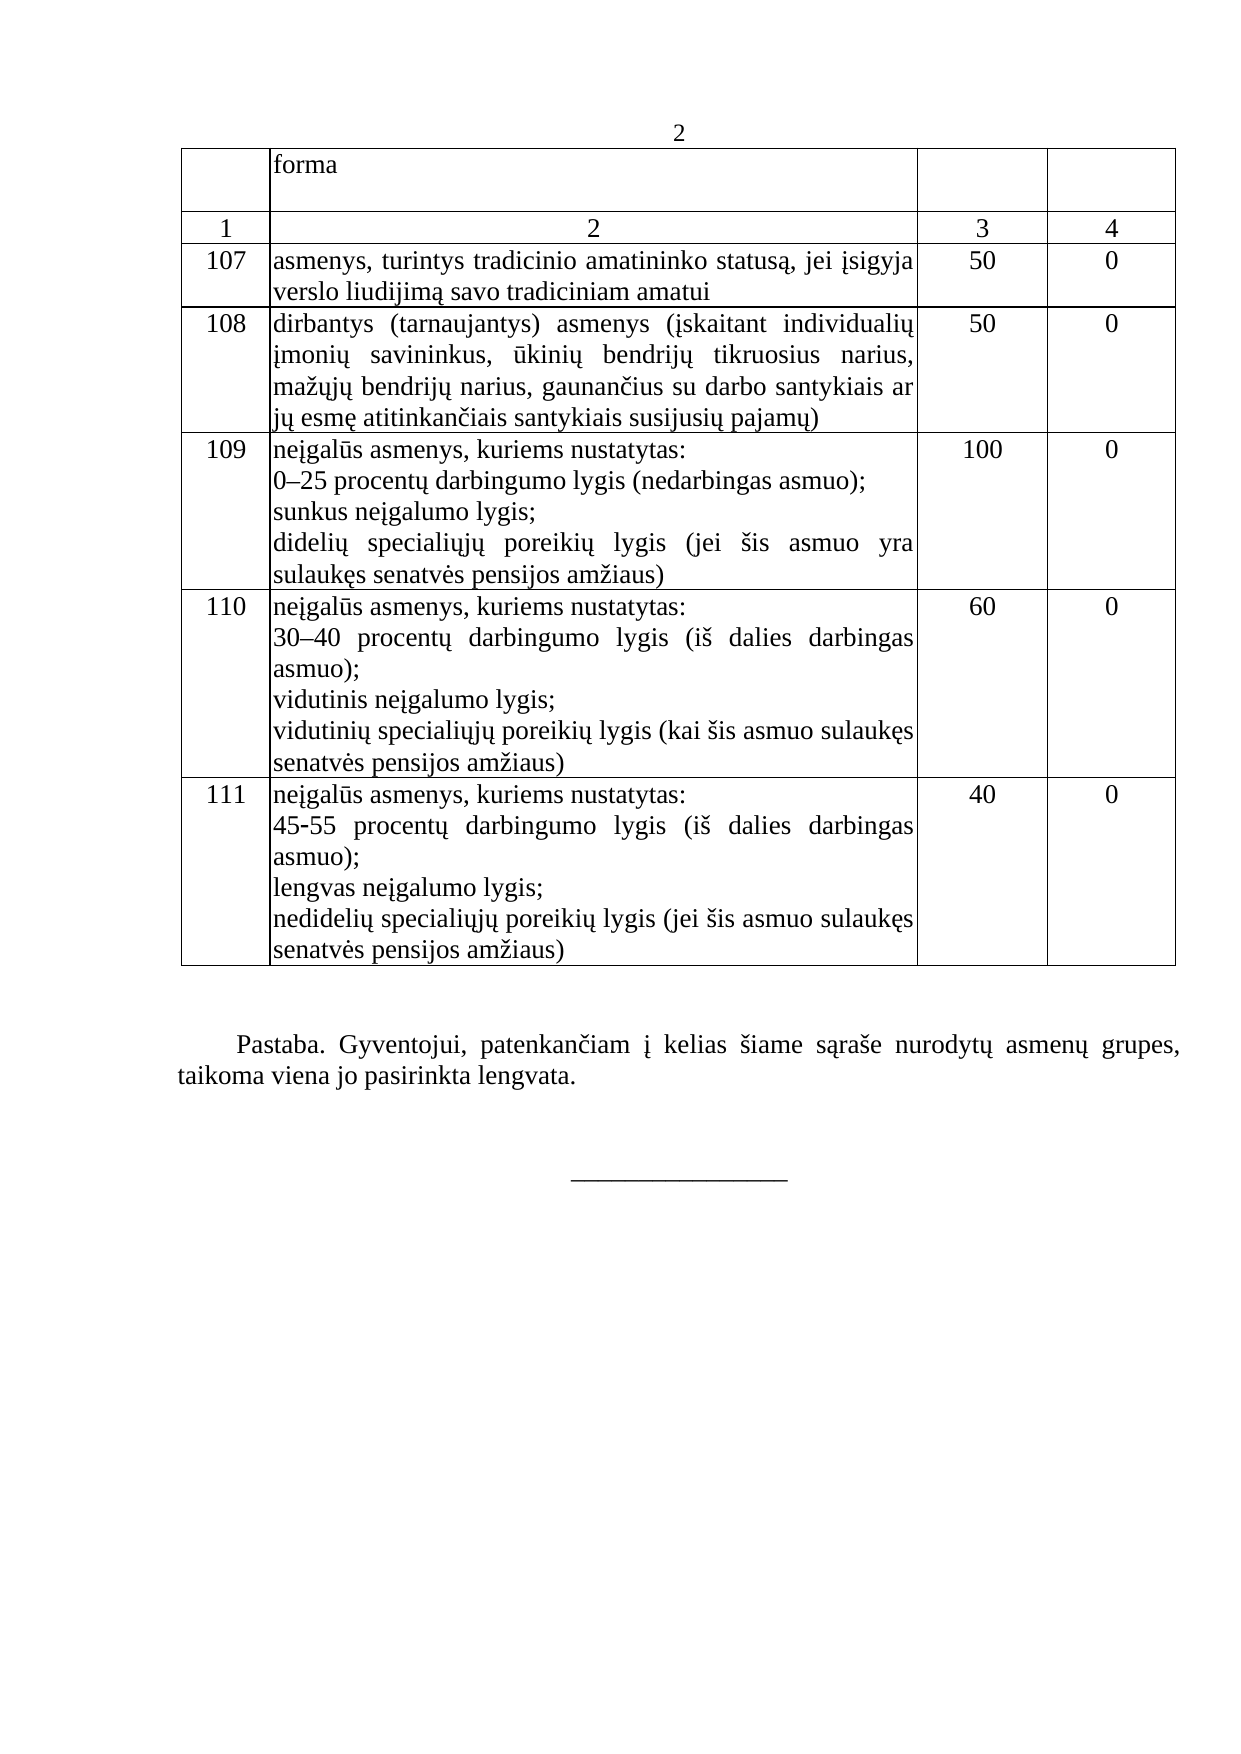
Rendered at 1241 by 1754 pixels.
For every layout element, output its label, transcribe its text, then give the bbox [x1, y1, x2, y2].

table_cell 40 [918, 778, 1047, 965]
table_cell 0 [1048, 433, 1175, 589]
table_cell neįgalūs asmenys, kuriems nustatytas: 0–25 procentų darbingumo lygis (nedarbingas asmuo); sunkus neįgalumo lygis; didelių specialiųjų poreikių lygis (jei šis asmuo yra sulaukęs senatvės pensijos amžiaus) [271, 433, 917, 589]
table_cell [918, 149, 1047, 211]
table_cell asmenys, turintys tradicinio amatininko statusą, jei įsigyja verslo liudijimą savo tradiciniam amatui [271, 244, 917, 306]
table_cell 0 [1048, 308, 1175, 432]
table_cell 0 [1048, 778, 1175, 965]
table_cell 1 [182, 212, 269, 243]
table_cell 100 [918, 433, 1047, 589]
table_cell forma [271, 149, 917, 211]
table_cell [182, 149, 269, 211]
table_cell 2 [271, 212, 917, 243]
table_cell 50 [918, 244, 1047, 306]
table_cell 109 [182, 433, 269, 589]
table_cell 0 [1048, 590, 1175, 777]
table_cell dirbantys (tarnaujantys) asmenys (įskaitant individualių įmonių savininkus, ūkinių bendrijų tikruosius narius, mažųjų bendrijų narius, gaunančius su darbo santykiais ar jų esmę atitinkančiais santykiais susijusių pajamų) [271, 308, 917, 432]
table_cell [1048, 149, 1175, 211]
table_cell 60 [918, 590, 1047, 777]
table_cell 107 [182, 244, 269, 306]
table_cell 4 [1048, 212, 1175, 243]
table_cell 108 [182, 308, 269, 432]
text ________________ [177, 1153, 1181, 1184]
text Pastaba. Gyventojui, patenkančiam į kelias šiame sąraše nurodytų asmenų grupes, taikoma viena jo pasirinkta lengvata. [177, 1028, 1181, 1090]
table_cell 0 [1048, 244, 1175, 306]
table_cell neįgalūs asmenys, kuriems nustatytas: 4555 procentų darbingumo lygis (iš dalies darbingas asmuo); lengvas neįgalumo lygis; nedidelių specialiųjų poreikių lygis (jei šis asmuo sulaukęs senatvės pensijos amžiaus) [271, 778, 917, 965]
table_cell 111 [182, 778, 269, 965]
table_cell 50 [918, 308, 1047, 432]
table_cell neįgalūs asmenys, kuriems nustatytas: 30–40 procentų darbingumo lygis (iš dalies darbingas asmuo); vidutinis neįgalumo lygis; vidutinių specialiųjų poreikių lygis (kai šis asmuo sulaukęs senatvės pensijos amžiaus) [271, 590, 917, 777]
table_cell 3 [918, 212, 1047, 243]
table_cell 110 [182, 590, 269, 777]
